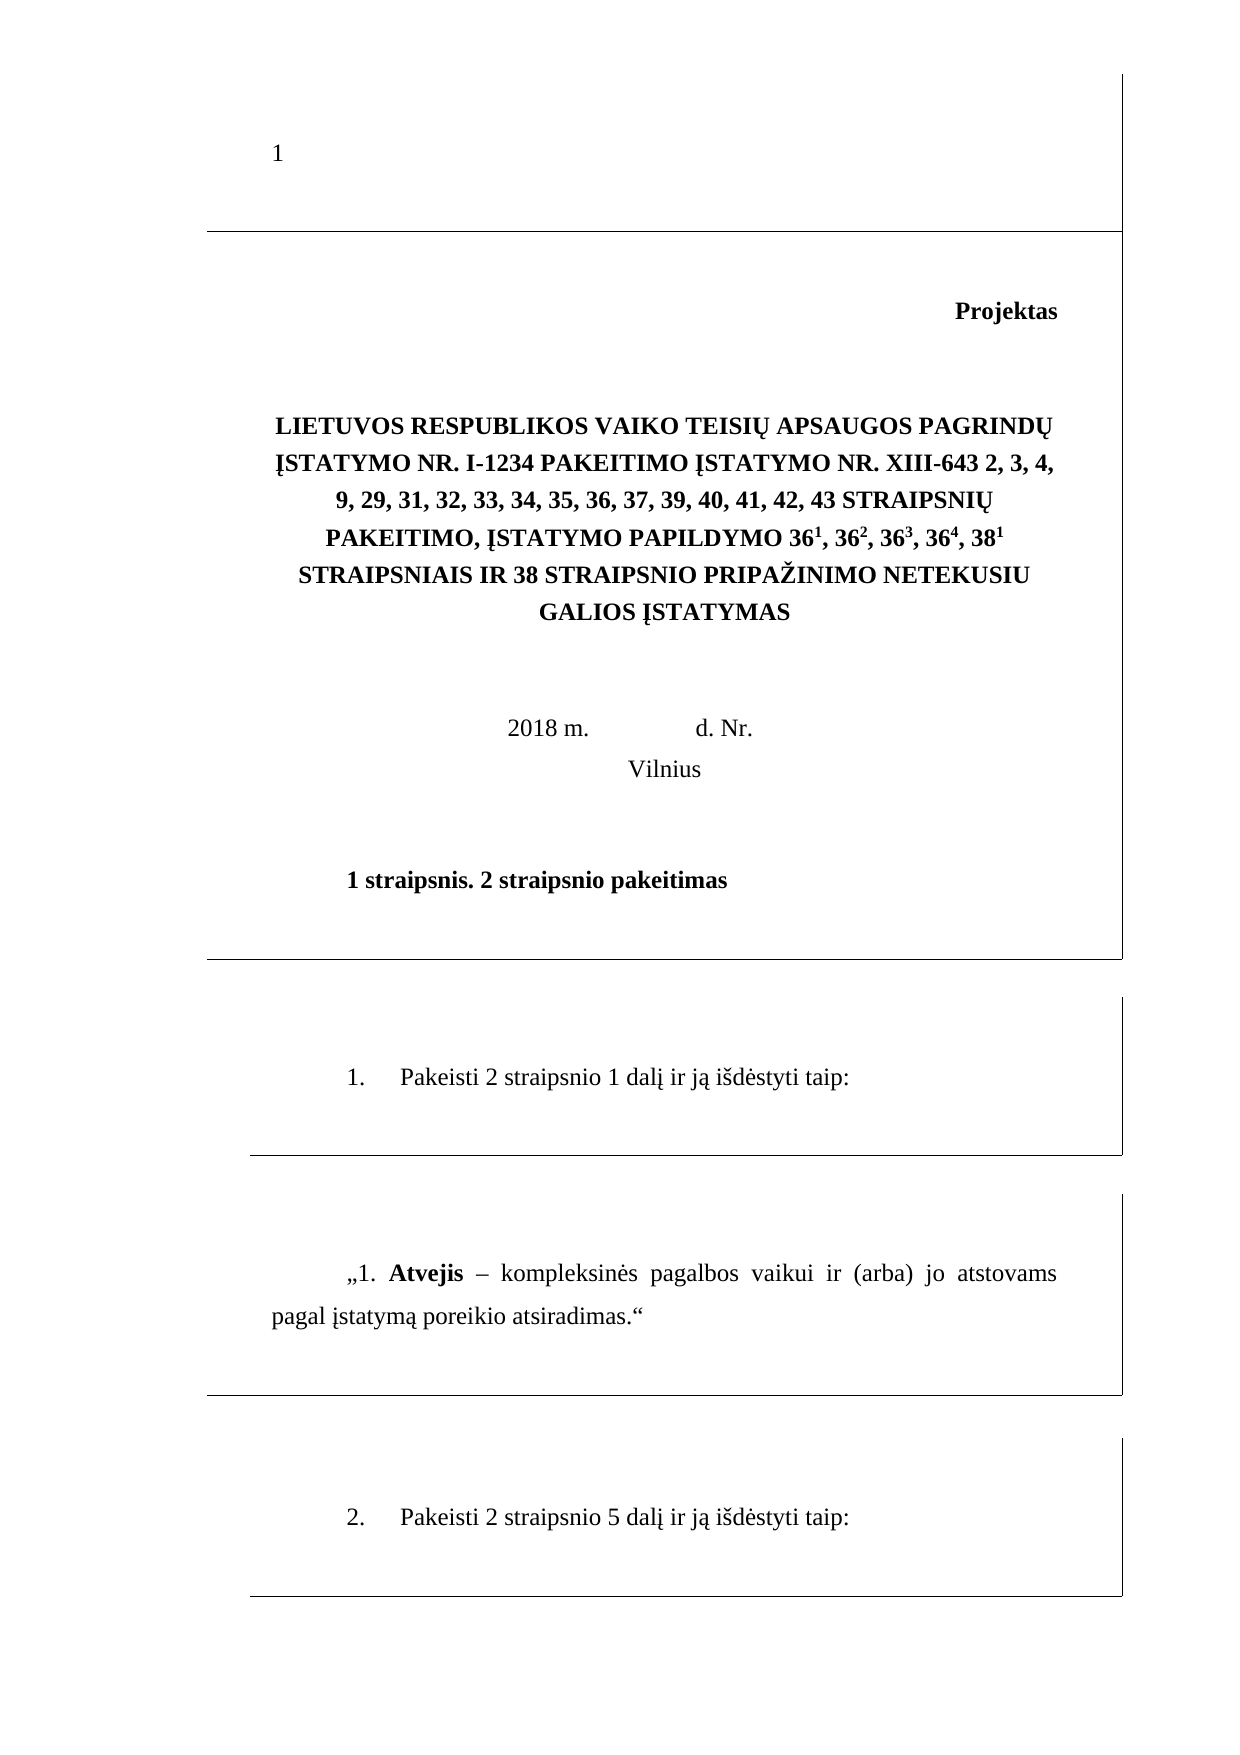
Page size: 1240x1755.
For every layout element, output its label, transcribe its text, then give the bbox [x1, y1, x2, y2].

text 2018 m. d. Nr. [207, 645, 1122, 689]
text „1. Atvejis – kompleksinės pagalbos vaikui ir (arba) jo atstovams pagal įstatymą poreikio atsiradimas.“ [207, 1194, 1122, 1395]
text Projektas [207, 231, 1122, 325]
text 1 straipsnis. 2 straipsnio pakeitimas [207, 801, 1122, 959]
text 2. Pakeisti 2 straipsnio 5 dalį ir ją išdėstyti taip: [250, 1438, 1122, 1596]
text Vilnius [207, 689, 1122, 782]
text 1. Pakeisti 2 straipsnio 1 dalį ir ją išdėstyti taip: [250, 997, 1122, 1155]
text LIETUVOS RESPUBLIKOS VAIKO TEISIŲ APSAUGOS PAGRINDŲ ĮSTATYMO NR. I-1234 PAKEITIMO ĮSTATYMO NR. XIII-643 2, 3, 4, 9, 29, 31, 32, 33, 34, 35, 36, 37, 39, 40, 41, 42, 43 STRAIPSNIŲ PAKEITIMO, ĮSTATYMO PAPILDYMO 361, 362, 363, 364, 381 STRAIPSNIAIS IR 38 STRAIPSNIO PRIPAŽINIMO NETEKUSIU GALIOS ĮSTATYMAS [207, 346, 1122, 626]
